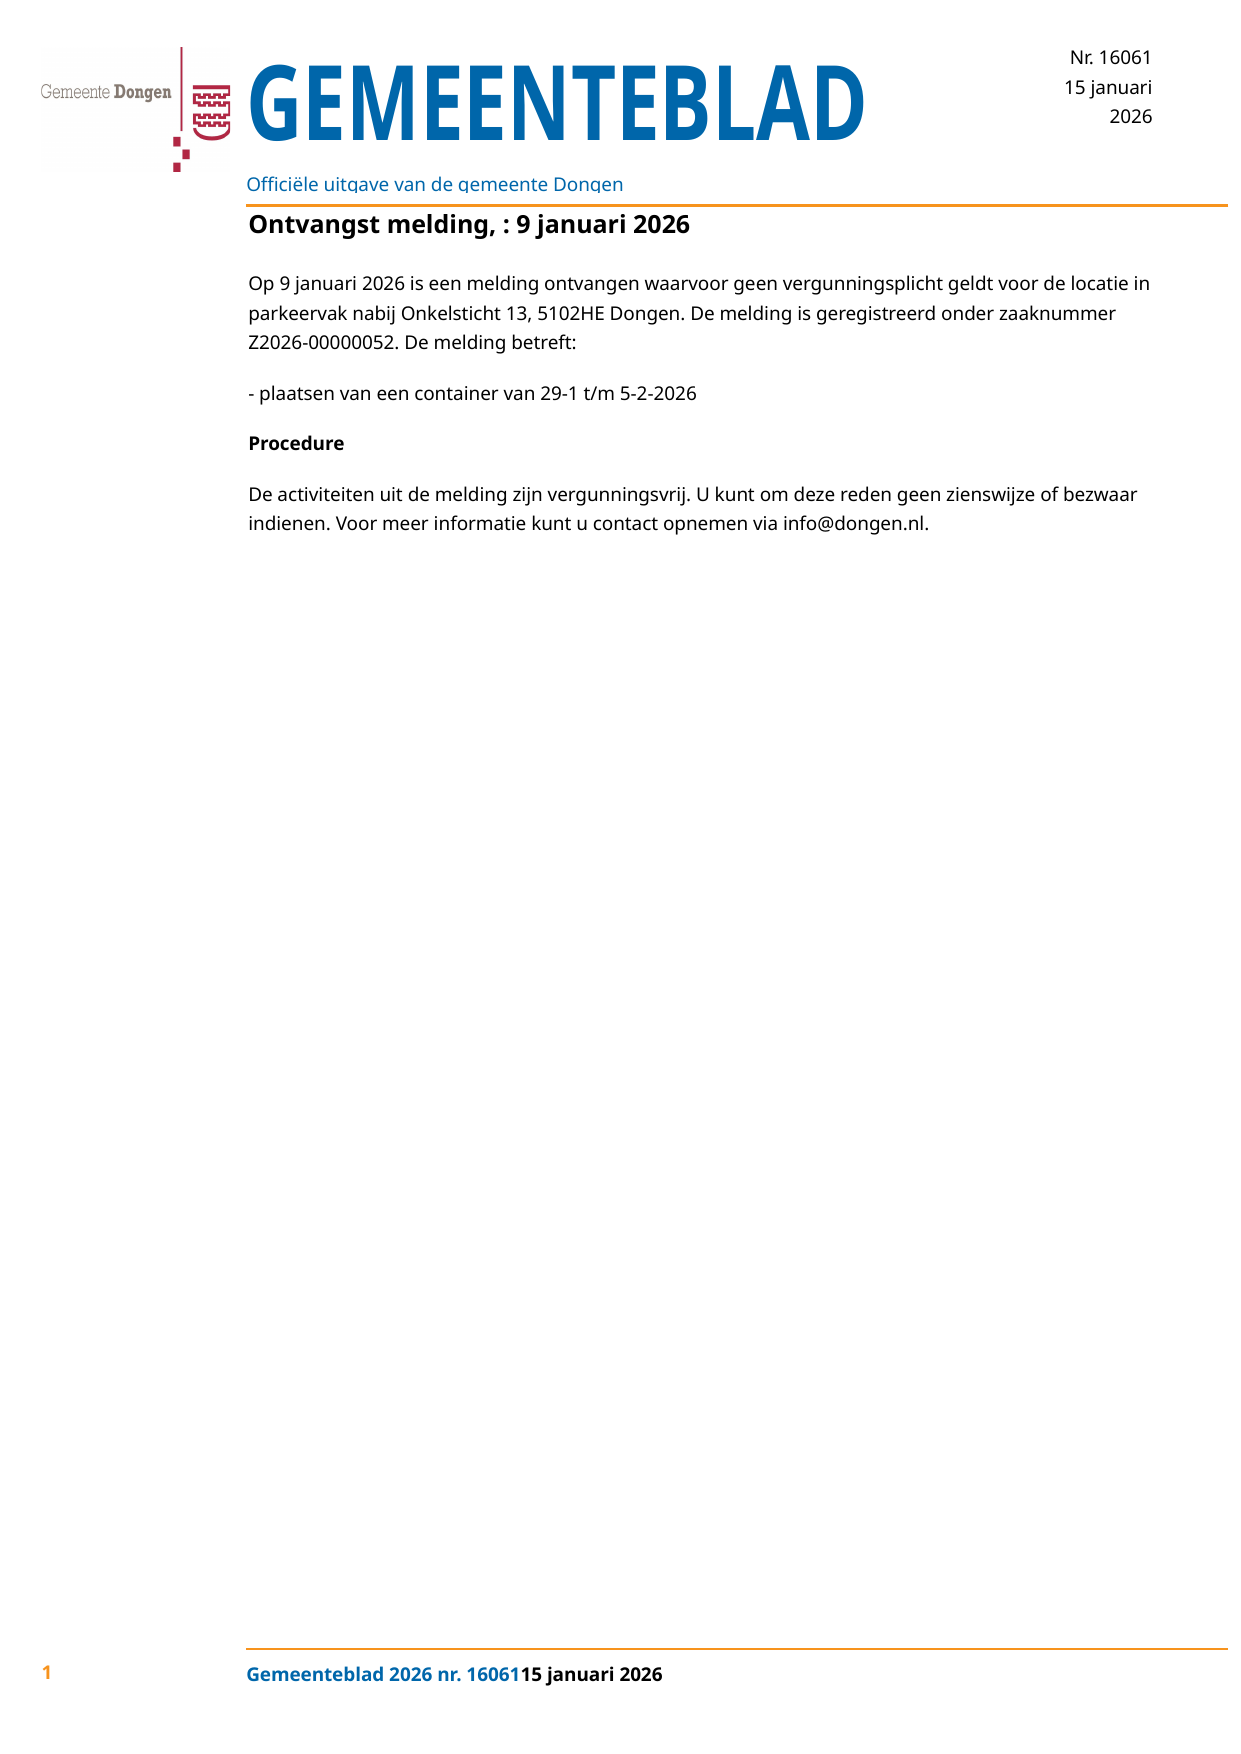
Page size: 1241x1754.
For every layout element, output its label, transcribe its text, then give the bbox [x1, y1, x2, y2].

picture [41, 47, 231, 172]
text - plaatsen van een container van 29-1 t/m 5-2-2026 [248, 380, 1152, 406]
text Ontvangst melding, : 9 januari 2026 [248, 207, 1152, 241]
text Op 9 januari 2026 is een melding ontvangen waarvoor geen vergunningsplicht geldt voor de locatie in parkeervak nabij Onkelsticht 13, 5102HE Dongen. De melding is geregistreerd onder zaaknummer Z2026-00000052. De melding betreft: [248, 270, 1152, 355]
text Procedure [248, 430, 1152, 456]
text De activiteiten uit de melding zijn vergunningsvrij. U kunt om deze reden geen zienswijze of bezwaar indienen. Voor meer informatie kunt u contact opnemen via info@dongen.nl. [248, 481, 1152, 536]
